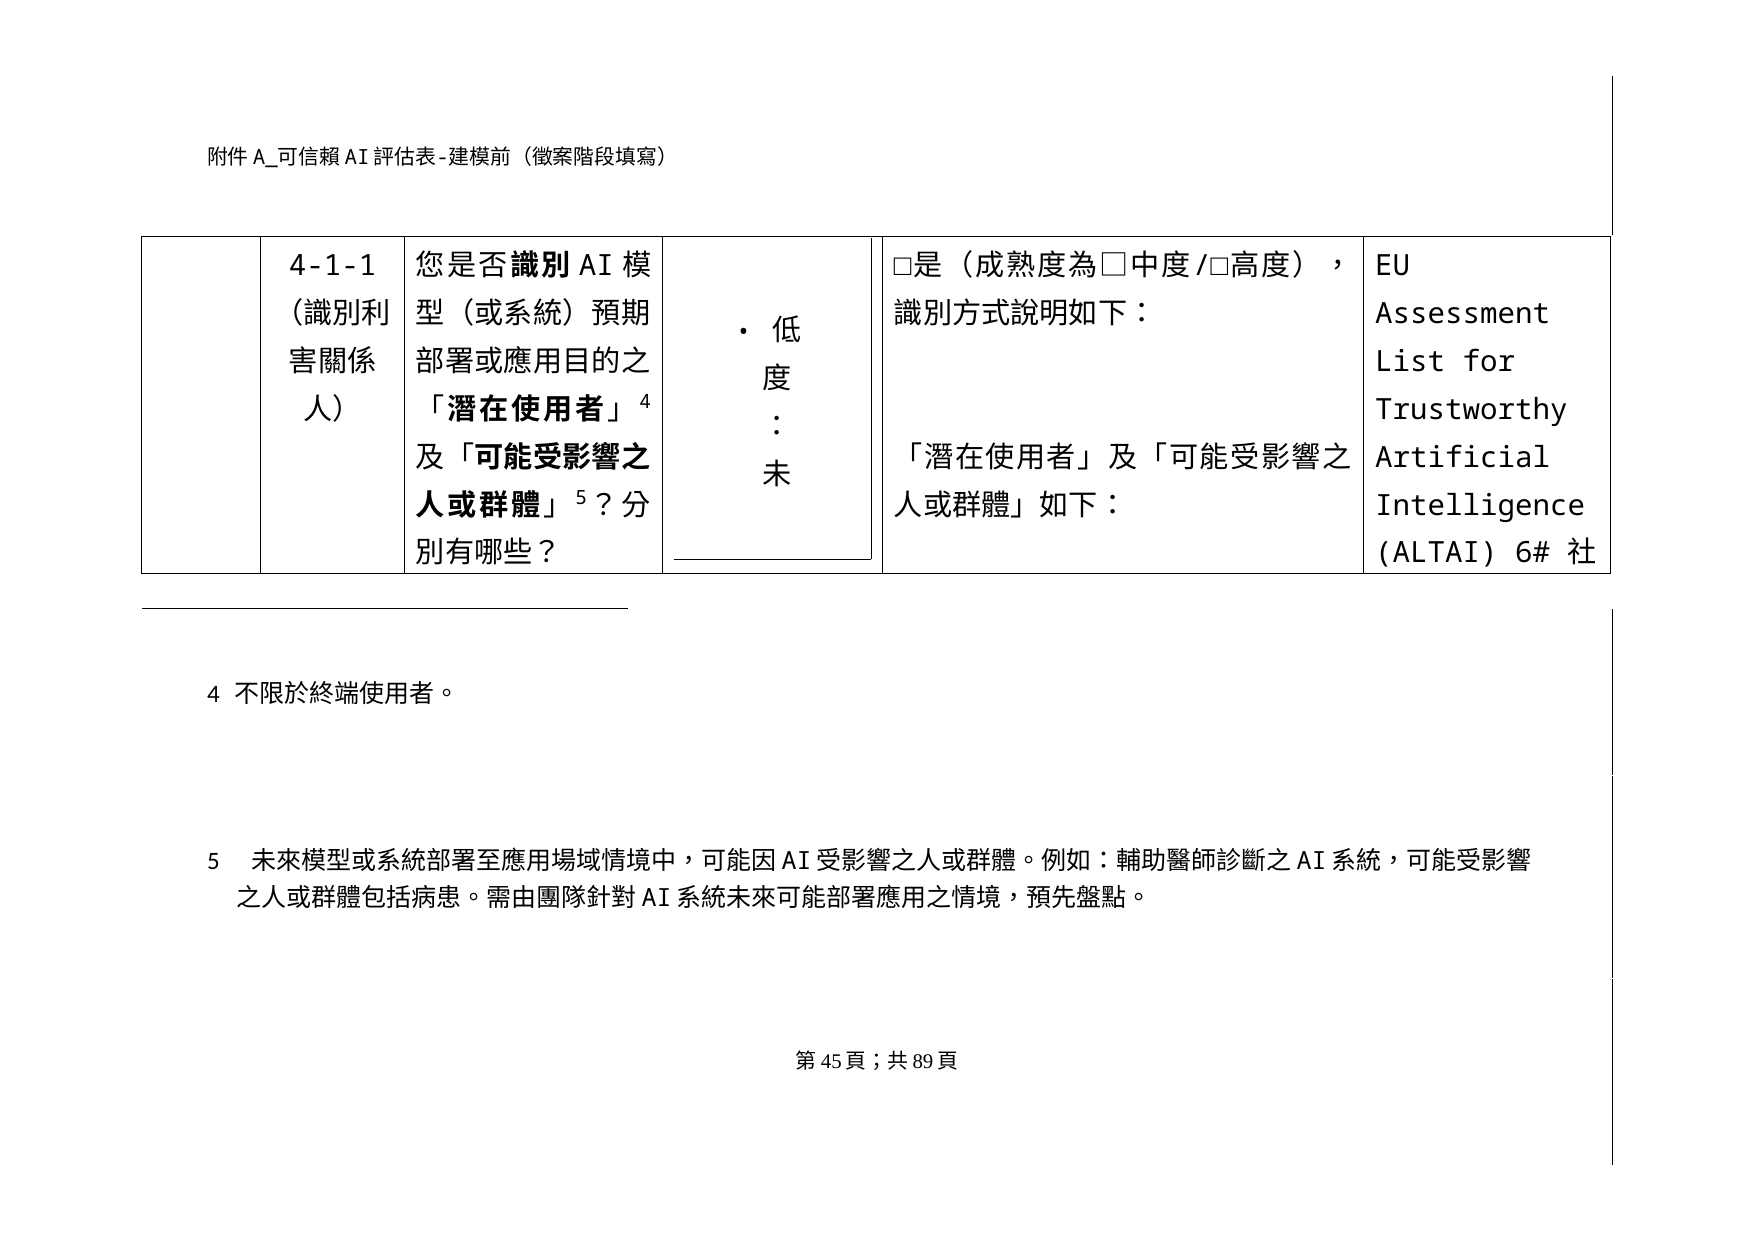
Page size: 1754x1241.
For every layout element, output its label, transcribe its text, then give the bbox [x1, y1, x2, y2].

table_cell 低度：未識別 中度：已識別 高度：已識別並建立程序化識別機制(SOP) [674, 238, 870, 558]
table_cell EU Assessment List for Trustworthy Artificial Intelligence (ALTAI) 6# 社 [1364, 237, 1610, 572]
table_cell [142, 237, 260, 572]
table_cell 低度：未識別 中度：已識別 高度：已識別並建立程序化識別機制(SOP) [663, 237, 882, 572]
table_cell □是（成熟度為□中度/□高度），識別方式說明如下： 「潛在使用者」及「可能受影響之人或群體」如下： [883, 237, 1363, 572]
table_cell 4-1-1 （識別利害關係人） [261, 237, 404, 572]
table_cell 您是否識別AI模型（或系統）預期部署或應用目的之「潛在使用者」及「可能受影響之人或群體」？分別有哪些？ [405, 237, 662, 572]
